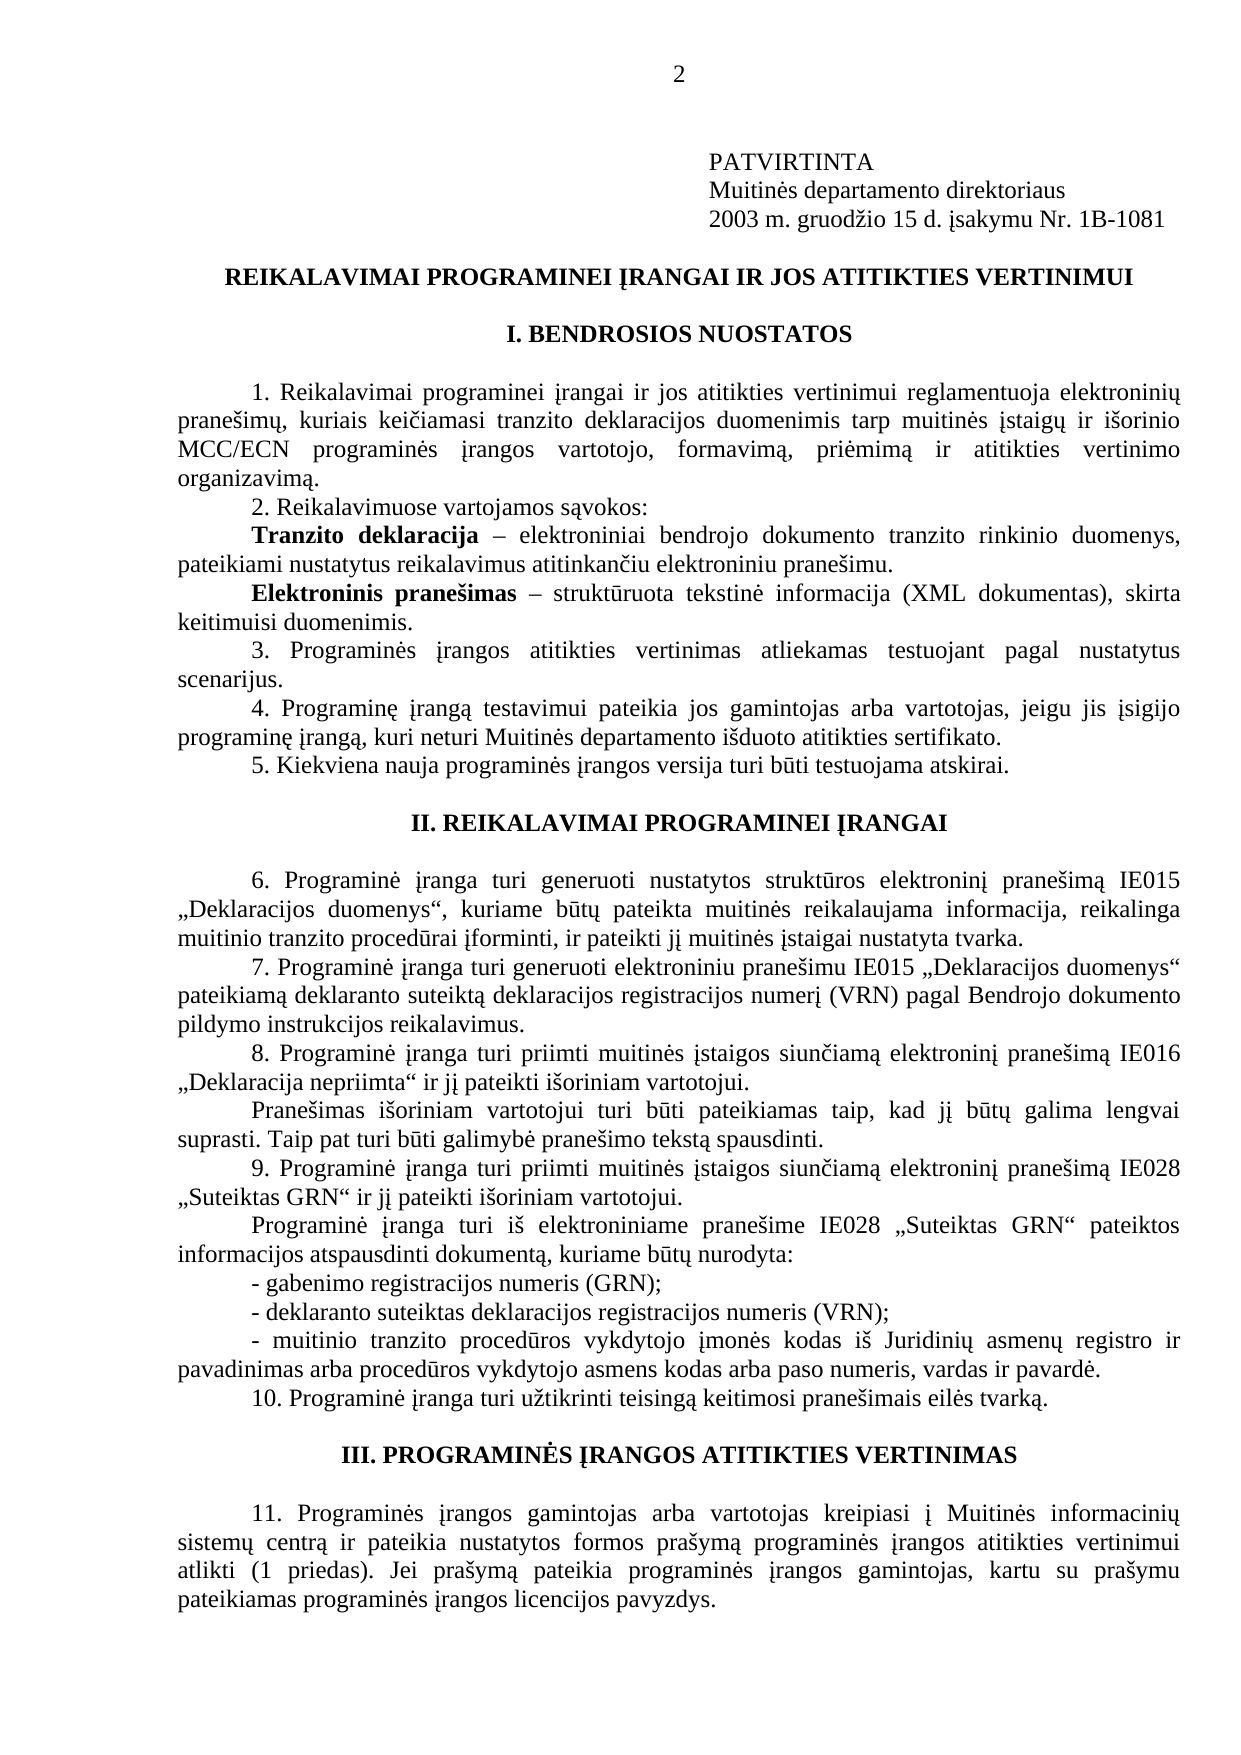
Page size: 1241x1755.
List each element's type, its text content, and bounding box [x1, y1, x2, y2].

text Programinė įranga turi iš elektroniniame pranešime IE028 „Suteiktas GRN“ pateiktos informacijos atspausdinti dokumentą, kuriame būtų nurodyta: [177, 1211, 1181, 1268]
text Muitinės departamento direktoriaus [177, 176, 1181, 204]
text III. PROGRAMINĖS ĮRANGOS ATITIKTIES VERTINIMAS [177, 1441, 1181, 1469]
text 7. Programinė įranga turi generuoti elektroniniu pranešimu IE015 „Deklaracijos duomenys“ pateikiamą deklaranto suteiktą deklaracijos registracijos numerį (VRN) pagal Bendrojo dokumento pildymo instrukcijos reikalavimus. [177, 952, 1181, 1038]
text Elektroninis pranešimas – struktūruota tekstinė informacija (XML dokumentas), skirta keitimuisi duomenimis. [177, 578, 1181, 636]
text - deklaranto suteiktas deklaracijos registracijos numeris (VRN); [177, 1297, 1181, 1326]
text 6. Programinė įranga turi generuoti nustatytos struktūros elektroninį pranešimą IE015 „Deklaracijos duomenys“, kuriame būtų pateikta muitinės reikalaujama informacija, reikalinga muitinio tranzito procedūrai įforminti, ir pateikti jį muitinės įstaigai nustatyta tvarka. [177, 866, 1181, 952]
text 8. Programinė įranga turi priimti muitinės įstaigos siunčiamą elektroninį pranešimą IE016 „Deklaracija nepriimta“ ir jį pateikti išoriniam vartotojui. [177, 1038, 1181, 1096]
text - gabenimo registracijos numeris (GRN); [177, 1268, 1181, 1297]
text 11. Programinės įrangos gamintojas arba vartotojas kreipiasi į Muitinės informacinių sistemų centrą ir pateikia nustatytos formos prašymą programinės įrangos atitikties vertinimui atlikti (1 priedas). Jei prašymą pateikia programinės įrangos gamintojas, kartu su prašymu pateikiamas programinės įrangos licencijos pavyzdys. [177, 1498, 1181, 1613]
text 1. Reikalavimai programinei įrangai ir jos atitikties vertinimui reglamentuoja elektroninių pranešimų, kuriais keičiamasi tranzito deklaracijos duomenimis tarp muitinės įstaigų ir išorinio MCC/ECN programinės įrangos vartotojo, formavimą, priėmimą ir atitikties vertinimo organizavimą. [177, 377, 1181, 492]
text 3. Programinės įrangos atitikties vertinimas atliekamas testuojant pagal nustatytus scenarijus. [177, 636, 1181, 693]
text 9. Programinė įranga turi priimti muitinės įstaigos siunčiamą elektroninį pranešimą IE028 „Suteiktas GRN“ ir jį pateikti išoriniam vartotojui. [177, 1153, 1181, 1211]
text 5. Kiekviena nauja programinės įrangos versija turi būti testuojama atskirai. [177, 751, 1181, 779]
text REIKALAVIMAI PROGRAMINEI ĮRANGAI IR JOS ATITIKTIES VERTINIMUI [177, 262, 1181, 291]
text II. Reikalavimai programinei įrangai [177, 808, 1181, 837]
text 2. Reikalavimuose vartojamos sąvokos: [177, 492, 1181, 521]
text 10. Programinė įranga turi užtikrinti teisingą keitimosi pranešimais eilės tvarką. [177, 1383, 1181, 1412]
text Pranešimas išoriniam vartotojui turi būti pateikiamas taip, kad jį būtų galima lengvai suprasti. Taip pat turi būti galimybė pranešimo tekstą spausdinti. [177, 1096, 1181, 1153]
text - muitinio tranzito procedūros vykdytojo įmonės kodas iš Juridinių asmenų registro ir pavadinimas arba procedūros vykdytojo asmens kodas arba paso numeris, vardas ir pavardė. [177, 1326, 1181, 1383]
text PATVIRTINTA [177, 147, 1181, 176]
text 2003 m. gruodžio 15 d. įsakymu Nr. 1B-1081 [177, 204, 1181, 233]
text Tranzito deklaracija – elektroniniai bendrojo dokumento tranzito rinkinio duomenys, pateikiami nustatytus reikalavimus atitinkančiu elektroniniu pranešimu. [177, 521, 1181, 578]
text 4. Programinę įrangą testavimui pateikia jos gamintojas arba vartotojas, jeigu jis įsigijo programinę įrangą, kuri neturi Muitinės departamento išduoto atitikties sertifikato. [177, 693, 1181, 751]
text I. BENDROSIOS NUOSTATOS [177, 319, 1181, 348]
